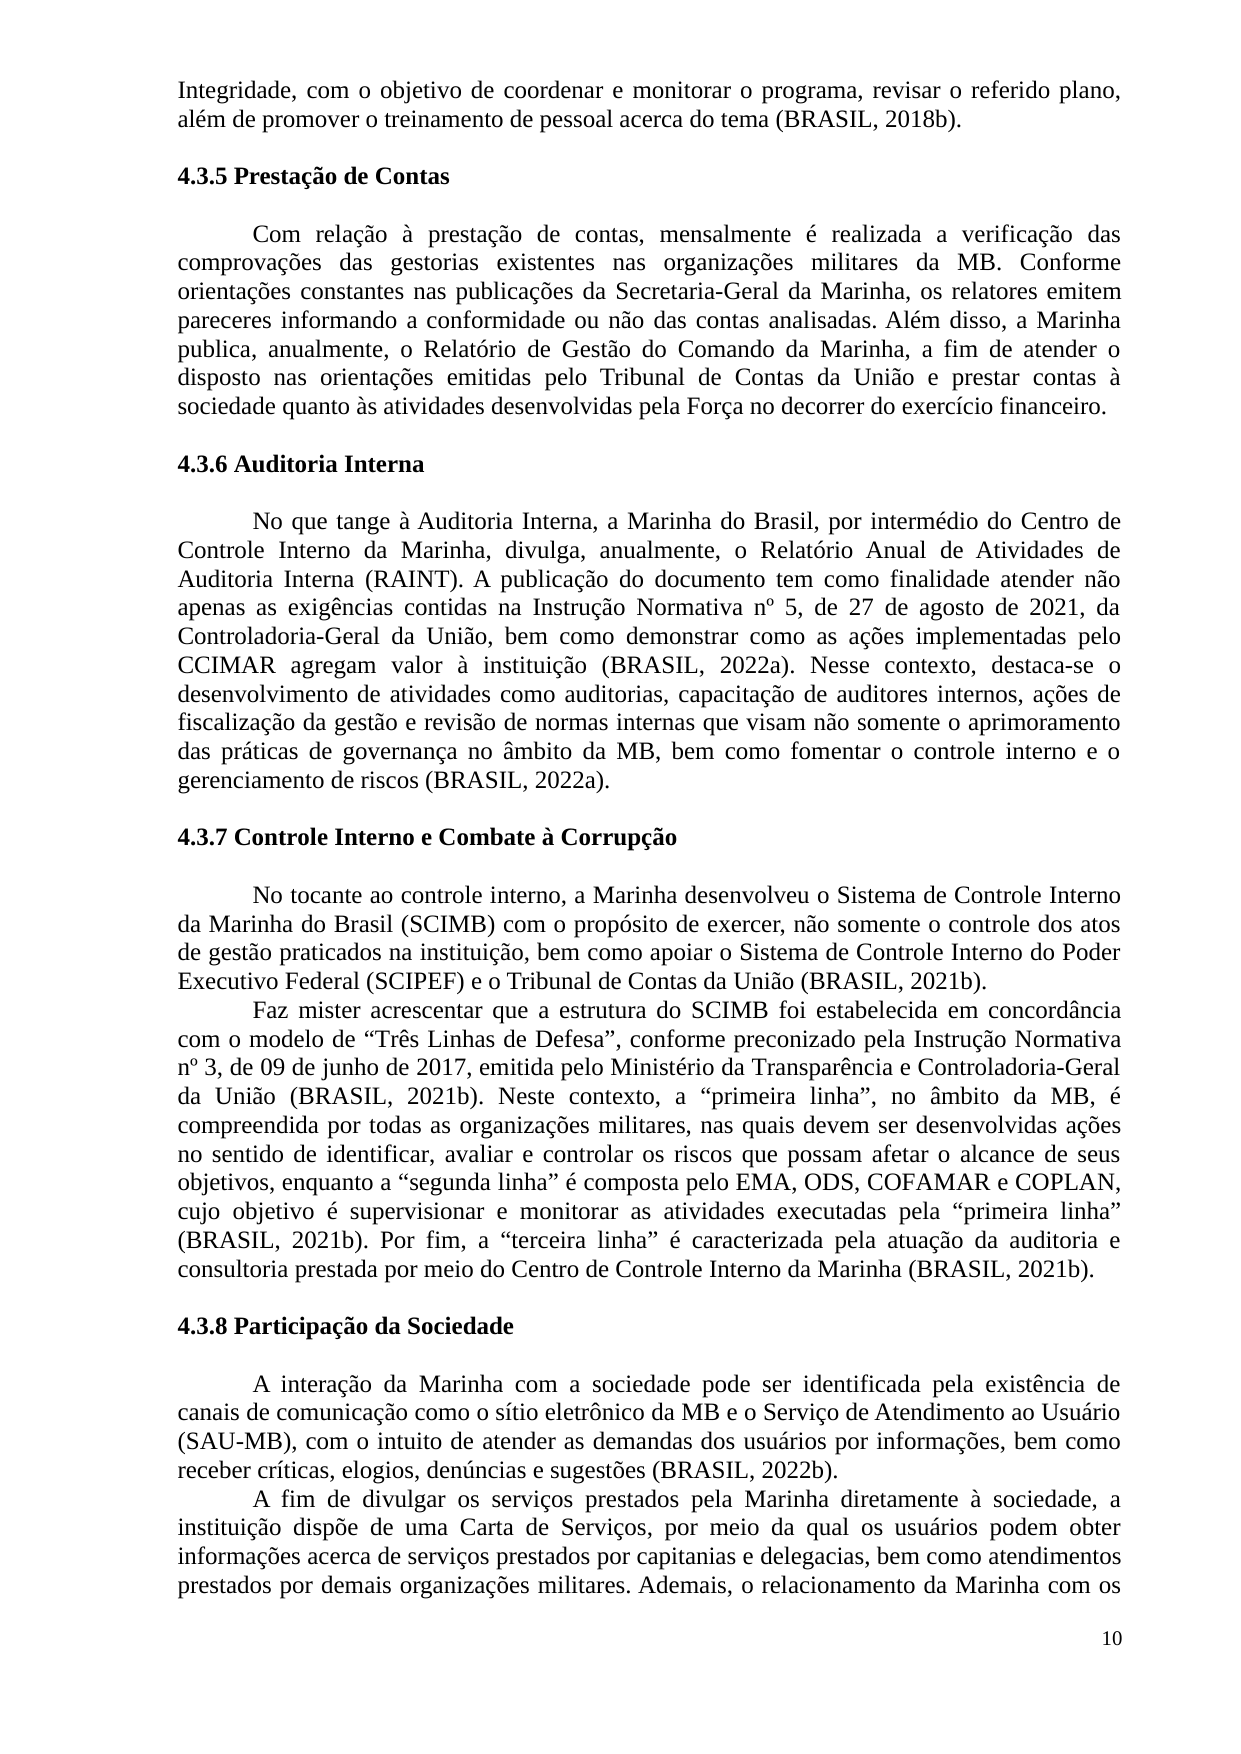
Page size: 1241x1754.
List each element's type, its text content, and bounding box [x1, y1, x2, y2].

text Com relação à prestação de contas, mensalmente é realizada a verificação das comprovações das gestorias existentes nas organizações militares da MB. Conforme orientações constantes nas publicações da Secretaria-Geral da Marinha, os relatores emitem pareceres informando a conformidade ou não das contas analisadas. Além disso, a Marinha publica, anualmente, o Relatório de Gestão do Comando da Marinha, a fim de atender o disposto nas orientações emitidas pelo Tribunal de Contas da União e prestar contas à sociedade quanto às atividades desenvolvidas pela Força no decorrer do exercício financeiro. [177, 219, 1122, 420]
text Faz mister acrescentar que a estrutura do SCIMB foi estabelecida em concordância com o modelo de “Três Linhas de Defesa”, conforme preconizado pela Instrução Normativa nº 3, de 09 de junho de 2017, emitida pelo Ministério da Transparência e Controladoria-Geral da União (BRASIL, 2021b). Neste contexto, a “primeira linha”, no âmbito da MB, é compreendida por todas as organizações militares, nas quais devem ser desenvolvidas ações no sentido de identificar, avaliar e controlar os riscos que possam afetar o alcance de seus objetivos, enquanto a “segunda linha” é composta pelo EMA, ODS, COFAMAR e COPLAN, cujo objetivo é supervisionar e monitorar as atividades executadas pela “primeira linha” (BRASIL, 2021b). Por fim, a “terceira linha” é caracterizada pela atuação da auditoria e consultoria prestada por meio do Centro de Controle Interno da Marinha (BRASIL, 2021b). [177, 995, 1122, 1282]
text A interação da Marinha com a sociedade pode ser identificada pela existência de canais de comunicação como o sítio eletrônico da MB e o Serviço de Atendimento ao Usuário (SAU-MB), com o intuito de atender as demandas dos usuários por informações, bem como receber críticas, elogios, denúncias e sugestões (BRASIL, 2022b). [177, 1369, 1122, 1484]
text Integridade, com o objetivo de coordenar e monitorar o programa, revisar o referido plano, além de promover o treinamento de pessoal acerca do tema (BRASIL, 2018b). [177, 75, 1122, 132]
text A fim de divulgar os serviços prestados pela Marinha diretamente à sociedade, a instituição dispõe de uma Carta de Serviços, por meio da qual os usuários podem obter informações acerca de serviços prestados por capitanias e delegacias, bem como atendimentos prestados por demais organizações militares. Ademais, o relacionamento da Marinha com os [177, 1484, 1122, 1599]
text 4.3.8 Participação da Sociedade [177, 1311, 1122, 1340]
text 4.3.6 Auditoria Interna [177, 449, 1122, 477]
text No que tange à Auditoria Interna, a Marinha do Brasil, por intermédio do Centro de Controle Interno da Marinha, divulga, anualmente, o Relatório Anual de Atividades de Auditoria Interna (RAINT). A publicação do documento tem como finalidade atender não apenas as exigências contidas na Instrução Normativa nº 5, de 27 de agosto de 2021, da Controladoria-Geral da União, bem como demonstrar como as ações implementadas pelo CCIMAR agregam valor à instituição (BRASIL, 2022a). Nesse contexto, destaca-se o desenvolvimento de atividades como auditorias, capacitação de auditores internos, ações de fiscalização da gestão e revisão de normas internas que visam não somente o aprimoramento das práticas de governança no âmbito da MB, bem como fomentar o controle interno e o gerenciamento de riscos (BRASIL, 2022a). [177, 506, 1122, 794]
text 4.3.5 Prestação de Contas [177, 161, 1122, 190]
text 4.3.7 Controle Interno e Combate à Corrupção [177, 822, 1122, 851]
text No tocante ao controle interno, a Marinha desenvolveu o Sistema de Controle Interno da Marinha do Brasil (SCIMB) com o propósito de exercer, não somente o controle dos atos de gestão praticados na instituição, bem como apoiar o Sistema de Controle Interno do Poder Executivo Federal (SCIPEF) e o Tribunal de Contas da União (BRASIL, 2021b). [177, 880, 1122, 995]
